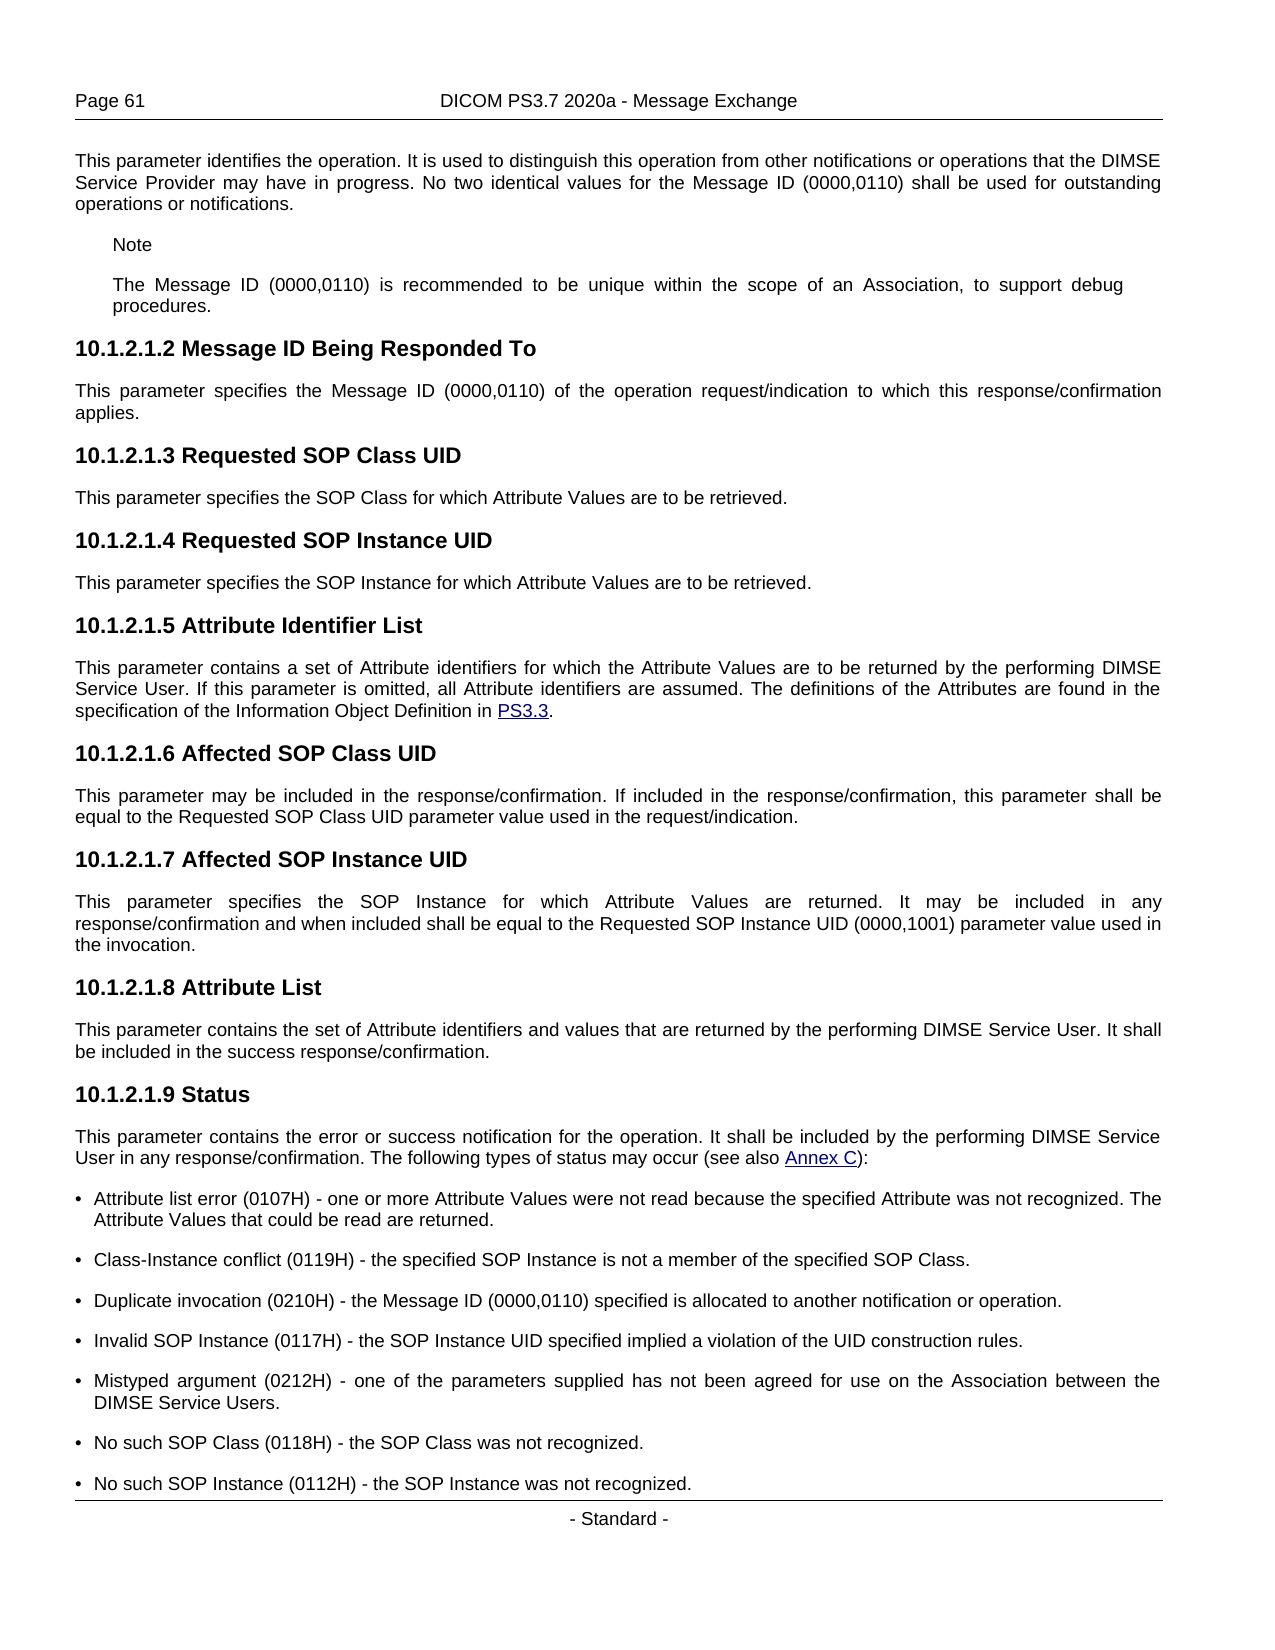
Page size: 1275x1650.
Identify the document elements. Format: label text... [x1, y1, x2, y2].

text 10.1.2.1.4 Requested SOP Instance UID [75, 527, 1162, 553]
text This parameter specifies the SOP Instance for which Attribute Values are returned. It may be included in any response/confirmation and when included shall be equal to the Requested SOP Instance UID (0000,1001) parameter value used in the invocation. [75, 891, 1162, 956]
text • Duplicate invocation (0210H) - the Message ID (0000,0110) specified is allocated to another notification or operation. [75, 1289, 1162, 1311]
text This parameter identifies the operation. It is used to distinguish this operation from other notifications or operations that the DIMSE Service Provider may have in progress. No two identical values for the Message ID (0000,0110) shall be used for outstanding operations or notifications. [75, 150, 1162, 215]
text 10.1.2.1.2 Message ID Being Responded To [75, 336, 1162, 361]
text This parameter specifies the SOP Class for which Attribute Values are to be retrieved. [75, 487, 1162, 508]
text • Mistyped argument (0212H) - one of the parameters supplied has not been agreed for use on the Association between the DIMSE Service Users. [75, 1370, 1162, 1413]
text This parameter may be included in the response/confirmation. If included in the response/confirmation, this parameter shall be equal to the Requested SOP Class UID parameter value used in the request/indication. [75, 784, 1162, 828]
text This parameter contains a set of Attribute identifiers for which the Attribute Values are to be returned by the performing DIMSE Service User. If this parameter is omitted, all Attribute identifiers are assumed. The definitions of the Attributes are found in the specification of the Information Object Definition in PS3.3. [75, 656, 1162, 721]
text 10.1.2.1.6 Affected SOP Class UID [75, 740, 1162, 766]
text 10.1.2.1.7 Affected SOP Instance UID [75, 846, 1162, 872]
text • No such SOP Class (0118H) - the SOP Class was not recognized. [75, 1432, 1162, 1453]
text 10.1.2.1.3 Requested SOP Class UID [75, 442, 1162, 468]
text • No such SOP Instance (0112H) - the SOP Instance was not recognized. [75, 1472, 1162, 1494]
text This parameter contains the error or success notification for the operation. It shall be included by the performing DIMSE Service User in any response/confirmation. The following types of status may occur (see also Annex C): [75, 1125, 1162, 1168]
text This parameter specifies the SOP Instance for which Attribute Values are to be retrieved. [75, 572, 1162, 593]
text • Class-Instance conflict (0119H) - the specified SOP Instance is not a member of the specified SOP Class. [75, 1249, 1162, 1271]
text 10.1.2.1.5 Attribute Identifier List [75, 612, 1162, 638]
text Note [112, 233, 1125, 255]
text • Attribute list error (0107H) - one or more Attribute Values were not read because the specified Attribute was not recognized. The Attribute Values that could be read are returned. [75, 1187, 1162, 1230]
text 10.1.2.1.8 Attribute List [75, 974, 1162, 1000]
text • Invalid SOP Instance (0117H) - the SOP Instance UID specified implied a violation of the UID construction rules. [75, 1330, 1162, 1351]
text This parameter specifies the Message ID (0000,0110) of the operation request/indication to which this response/confirmation applies. [75, 380, 1162, 423]
text 10.1.2.1.9 Status [75, 1081, 1162, 1107]
text The Message ID (0000,0110) is recommended to be unique within the scope of an Association, to support debug procedures. [112, 274, 1125, 317]
text This parameter contains the set of Attribute identifiers and values that are returned by the performing DIMSE Service User. It shall be included in the success response/confirmation. [75, 1019, 1162, 1062]
